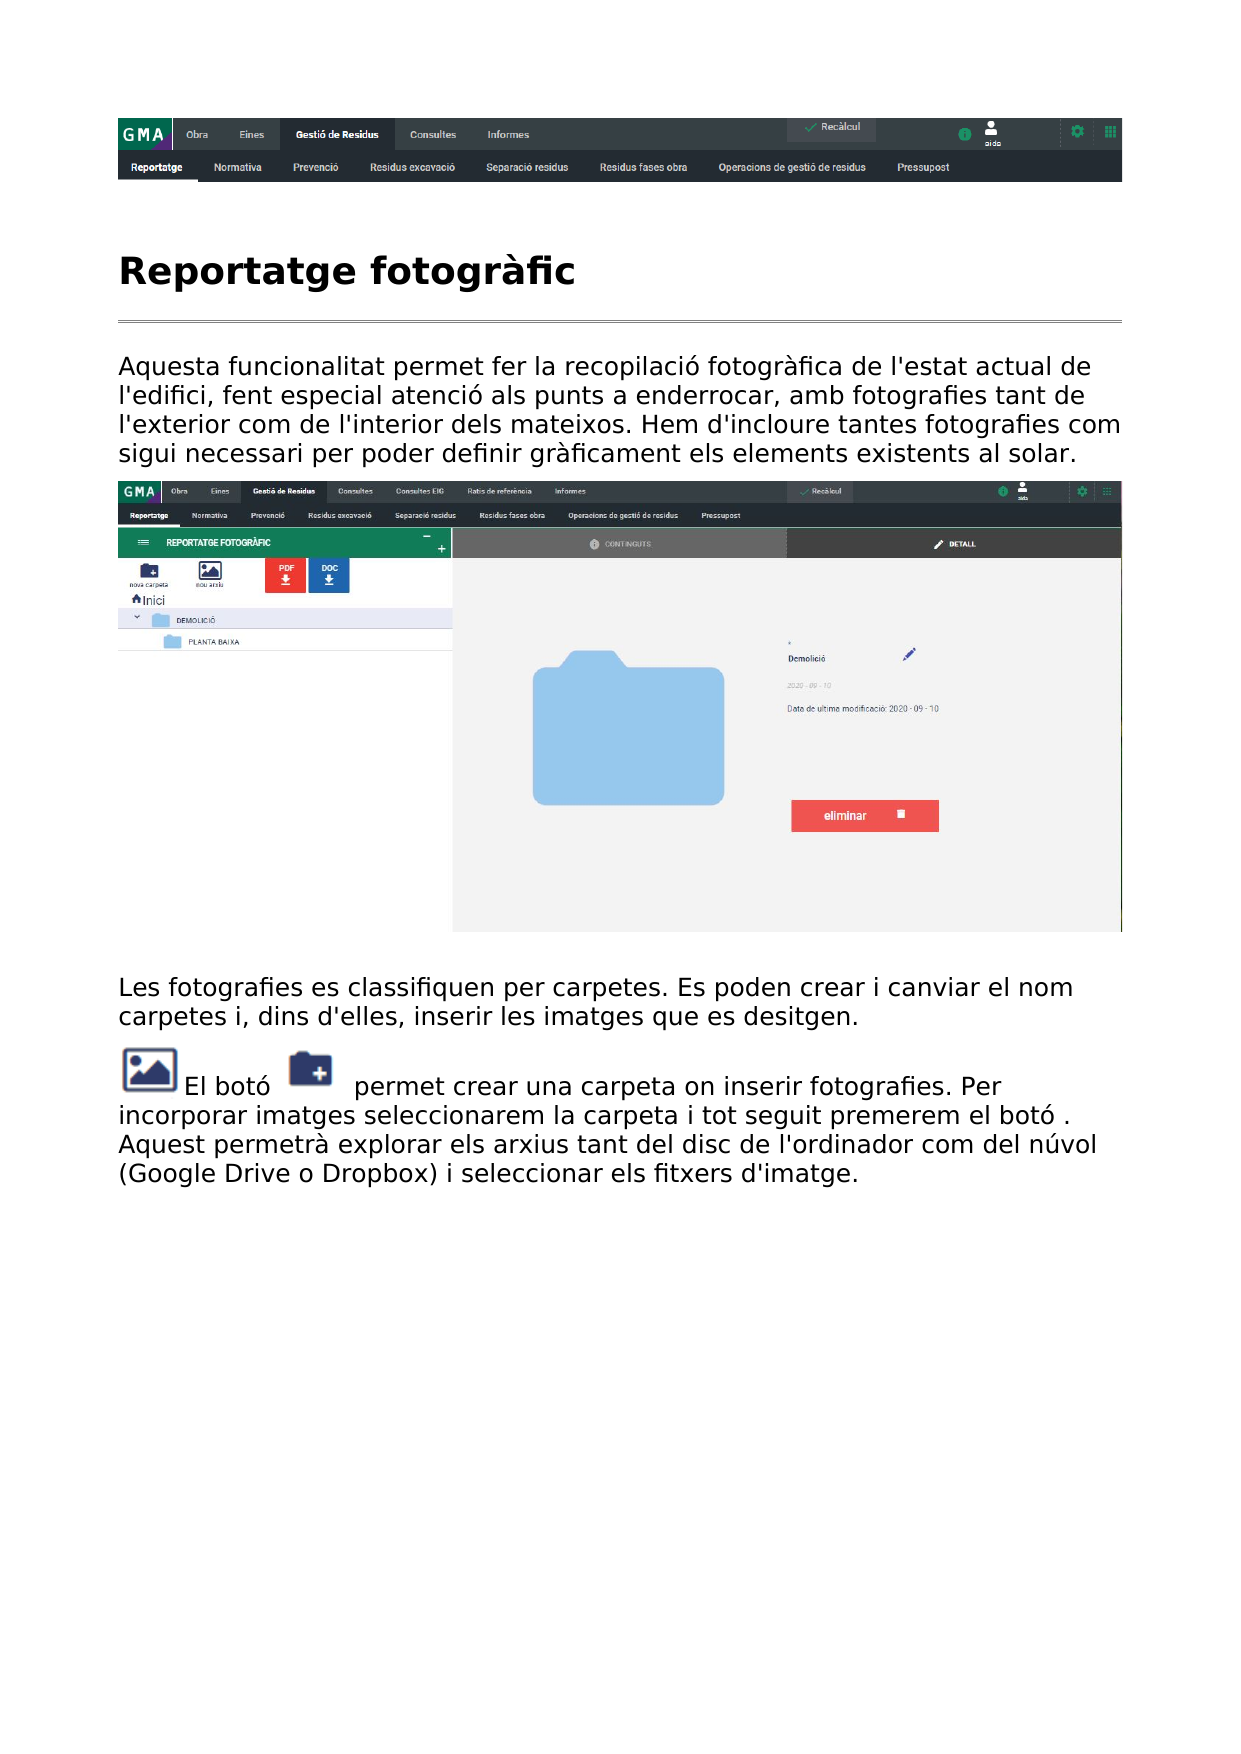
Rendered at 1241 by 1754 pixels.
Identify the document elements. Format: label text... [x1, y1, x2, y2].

text El botó permet crear una carpeta on inserir fotografies. Per incorporar imatges seleccionarem la carpeta i tot seguit premerem el botó . Aquest permetrà explorar els arxius tant del disc de l'ordinador com del núvol (Google Drive o Dropbox) i seleccionar els fitxers d'imatge. [118, 1044, 1122, 1189]
picture [118, 481, 1123, 932]
picture [118, 1043, 184, 1099]
subtitle Reportatge fotogràfic [118, 249, 1122, 293]
text Aquesta funcionalitat permet fer la recopilació fotogràfica de l'estat actual de l'edifici, fent especial atenció als punts a enderrocar, amb fotografies tant de l'exterior com de l'interior dels mateixos. Hem d'incloure tantes fotografies com sigui necessari per poder definir gràficament els elements existents al solar. [118, 352, 1122, 468]
picture [278, 1043, 346, 1096]
text Les fotografies es classifiquen per carpetes. Es poden crear i canviar el nom carpetes i, dins d'elles, inserir les imatges que es desitgen. [118, 973, 1122, 1031]
picture [118, 118, 1123, 183]
